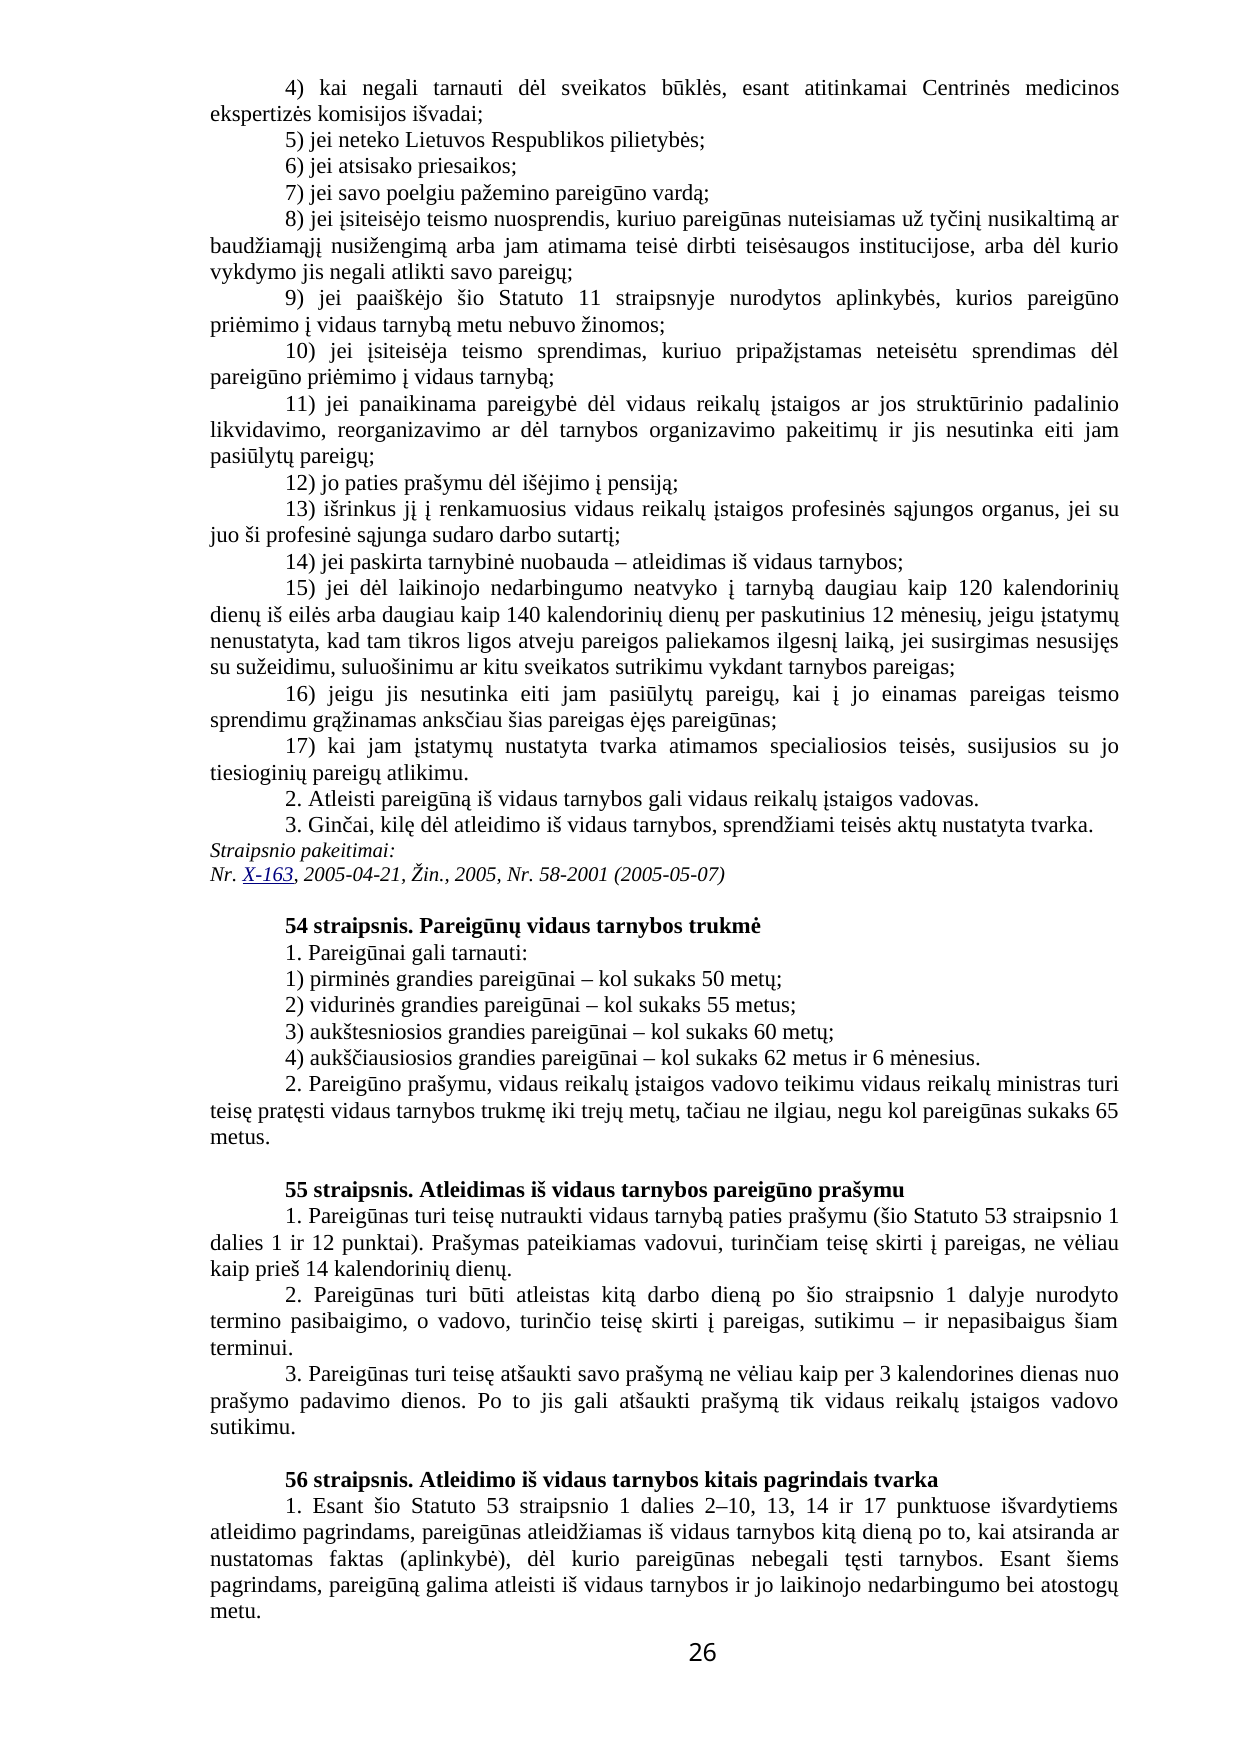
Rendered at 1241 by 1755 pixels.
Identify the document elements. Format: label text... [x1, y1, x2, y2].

text 14) jei paskirta tarnybinė nuobauda – atleidimas iš vidaus tarnybos; [210, 548, 1120, 574]
text 2) vidurinės grandies pareigūnai – kol sukaks 55 metus; [210, 991, 1120, 1018]
text 8) jei įsiteisėjo teismo nuosprendis, kuriuo pareigūnas nuteisiamas už tyčinį nusikaltimą ar baudžiamąjį nusižengimą arba jam atimama teisė dirbti teisėsaugos institucijose, arba dėl kurio vykdymo jis negali atlikti savo pareigų; [210, 205, 1120, 284]
text 3) aukštesniosios grandies pareigūnai – kol sukaks 60 metų; [210, 1018, 1120, 1044]
text 1) pirminės grandies pareigūnai – kol sukaks 50 metų; [210, 965, 1120, 991]
text 1. Pareigūnas turi teisę nutraukti vidaus tarnybą paties prašymu (šio Statuto 53 straipsnio 1 dalies 1 ir 12 punktai). Prašymas pateikiamas vadovui, turinčiam teisę skirti į pareigas, ne vėliau kaip prieš 14 kalendorinių dienų. [210, 1202, 1120, 1281]
text 5) jei neteko Lietuvos Respublikos pilietybės; [210, 126, 1120, 153]
text 3. Pareigūnas turi teisę atšaukti savo prašymą ne vėliau kaip per 3 kalendorines dienas nuo prašymo padavimo dienos. Po to jis gali atšaukti prašymą tik vidaus reikalų įstaigos vadovo sutikimu. [210, 1360, 1120, 1439]
text Nr. X-163, 2005-04-21, Žin., 2005, Nr. 58-2001 (2005-05-07) [210, 862, 1120, 886]
text 3. Ginčai, kilę dėl atleidimo iš vidaus tarnybos, sprendžiami teisės aktų nustatyta tvarka. [210, 811, 1120, 838]
text 10) jei įsiteisėja teismo sprendimas, kuriuo pripažįstamas neteisėtu sprendimas dėl pareigūno priėmimo į vidaus tarnybą; [210, 337, 1120, 390]
text 55 straipsnis. Atleidimas iš vidaus tarnybos pareigūno prašymu [210, 1176, 1120, 1202]
text 13) išrinkus jį į renkamuosius vidaus reikalų įstaigos profesinės sąjungos organus, jei su juo ši profesinė sąjunga sudaro darbo sutartį; [210, 495, 1120, 548]
text 11) jei panaikinama pareigybė dėl vidaus reikalų įstaigos ar jos struktūrinio padalinio likvidavimo, reorganizavimo ar dėl tarnybos organizavimo pakeitimų ir jis nesutinka eiti jam pasiūlytų pareigų; [210, 390, 1120, 469]
text 2. Pareigūnas turi būti atleistas kitą darbo dieną po šio straipsnio 1 dalyje nurodyto termino pasibaigimo, o vadovo, turinčio teisę skirti į pareigas, sutikimu – ir nepasibaigus šiam terminui. [210, 1281, 1120, 1360]
text 2. Pareigūno prašymu, vidaus reikalų įstaigos vadovo teikimu vidaus reikalų ministras turi teisę pratęsti vidaus tarnybos trukmę iki trejų metų, tačiau ne ilgiau, negu kol pareigūnas sukaks 65 metus. [210, 1070, 1120, 1149]
text 9) jei paaiškėjo šio Statuto 11 straipsnyje nurodytos aplinkybės, kurios pareigūno priėmimo į vidaus tarnybą metu nebuvo žinomos; [210, 284, 1120, 337]
text 56 straipsnis. Atleidimo iš vidaus tarnybos kitais pagrindais tvarka [210, 1466, 1120, 1492]
text 16) jeigu jis nesutinka eiti jam pasiūlytų pareigų, kai į jo einamas pareigas teismo sprendimu grąžinamas anksčiau šias pareigas ėjęs pareigūnas; [210, 680, 1120, 732]
text 12) jo paties prašymu dėl išėjimo į pensiją; [210, 469, 1120, 495]
text Straipsnio pakeitimai: [210, 838, 1120, 862]
text 2. Atleisti pareigūną iš vidaus tarnybos gali vidaus reikalų įstaigos vadovas. [210, 785, 1120, 811]
text 54 straipsnis. Pareigūnų vidaus tarnybos trukmė [210, 912, 1120, 939]
text 6) jei atsisako priesaikos; [210, 153, 1120, 179]
text 4) aukščiausiosios grandies pareigūnai – kol sukaks 62 metus ir 6 mėnesius. [210, 1044, 1120, 1070]
text 1. Esant šio Statuto 53 straipsnio 1 dalies 2–10, 13, 14 ir 17 punktuose išvardytiems atleidimo pagrindams, pareigūnas atleidžiamas iš vidaus tarnybos kitą dieną po to, kai atsiranda ar nustatomas faktas (aplinkybė), dėl kurio pareigūnas nebegali tęsti tarnybos. Esant šiems pagrindams, pareigūną galima atleisti iš vidaus tarnybos ir jo laikinojo nedarbingumo bei atostogų metu. [210, 1492, 1120, 1624]
text 17) kai jam įstatymų nustatyta tvarka atimamos specialiosios teisės, susijusios su jo tiesioginių pareigų atlikimu. [210, 732, 1120, 785]
text 15) jei dėl laikinojo nedarbingumo neatvyko į tarnybą daugiau kaip 120 kalendorinių dienų iš eilės arba daugiau kaip 140 kalendorinių dienų per paskutinius 12 mėnesių, jeigu įstatymų nenustatyta, kad tam tikros ligos atveju pareigos paliekamos ilgesnį laiką, jei susirgimas nesusijęs su sužeidimu, suluošinimu ar kitu sveikatos sutrikimu vykdant tarnybos pareigas; [210, 574, 1120, 680]
text 1. Pareigūnai gali tarnauti: [210, 939, 1120, 965]
text 7) jei savo poelgiu pažemino pareigūno vardą; [210, 179, 1120, 205]
text 4) kai negali tarnauti dėl sveikatos būklės, esant atitinkamai Centrinės medicinos ekspertizės komisijos išvadai; [210, 73, 1120, 126]
